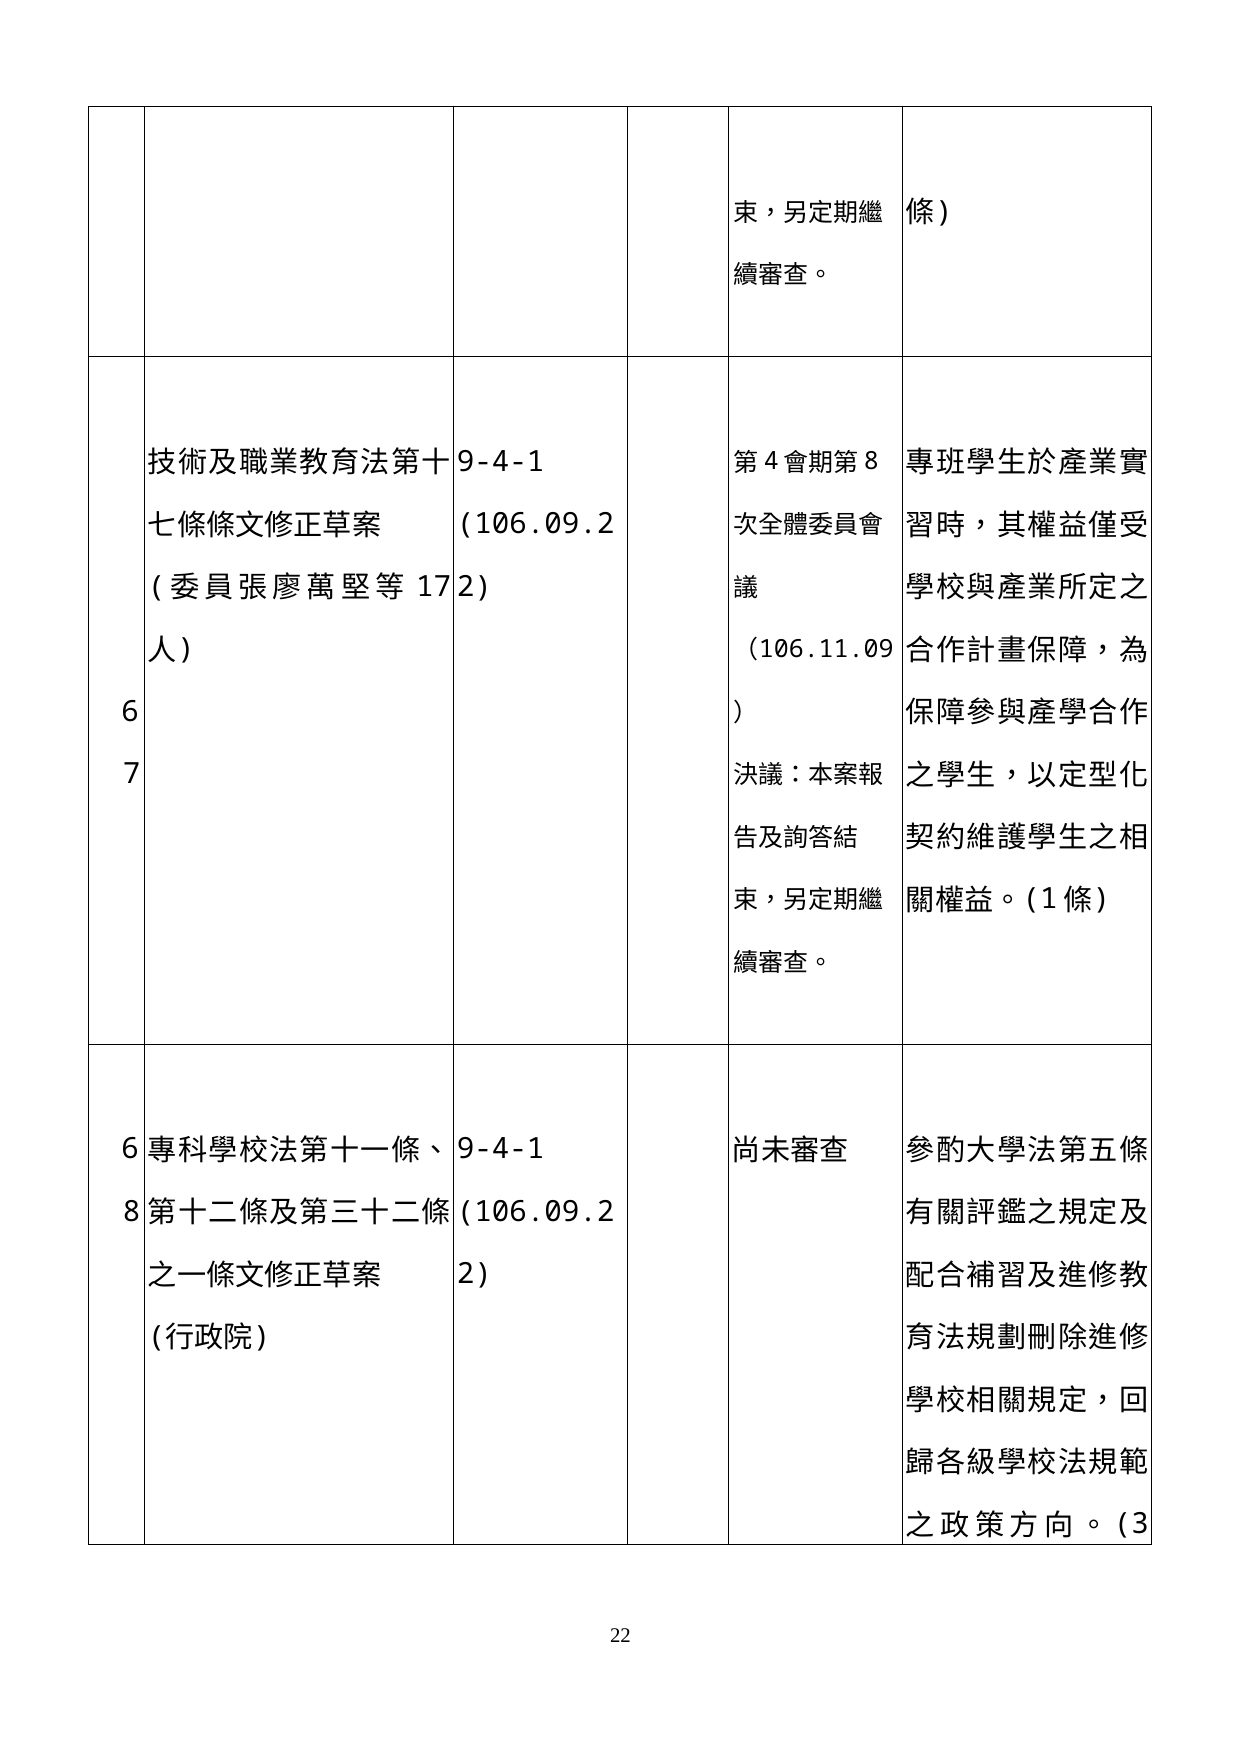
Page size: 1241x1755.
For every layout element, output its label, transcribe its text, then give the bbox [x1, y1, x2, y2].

table_cell [145, 107, 453, 356]
table_cell 第4會期第8次全體委員會議（106.11.09） 決議：本案報告及詢答結束，另定期繼續審查。 [729, 357, 902, 1043]
table_cell [628, 1045, 728, 1543]
table_cell 技術及職業教育法第十七條條文修正草案 (委員張廖萬堅等17人) [145, 357, 453, 1043]
table_cell 束，另定期繼續審查。 [729, 107, 902, 356]
table_cell 9-4-1 (106.09.22) [454, 357, 627, 1043]
table_cell 尚未審查 [729, 1045, 902, 1543]
table_cell 參酌大學法第五條有關評鑑之規定及配合補習及進修教育法規劃刪除進修學校相關規定，回歸各級學校法規範之政策方向。(3 [903, 1045, 1151, 1543]
table_cell 條) [903, 107, 1151, 356]
table_cell [628, 357, 728, 1043]
table_cell [454, 107, 627, 356]
table_cell 專科學校法第十一條、第十二條及第三十二條之一條文修正草案 (行政院) [145, 1045, 453, 1543]
table_cell [628, 107, 728, 356]
table_cell [89, 1045, 144, 1543]
table_cell 專班學生於產業實習時，其權益僅受學校與產業所定之合作計畫保障，為保障參與產學合作之學生，以定型化契約維護學生之相關權益。(1條) [903, 357, 1151, 1043]
table_cell [89, 107, 144, 356]
table_cell [89, 357, 144, 1043]
table_cell 9-4-1 (106.09.22) [454, 1045, 627, 1543]
